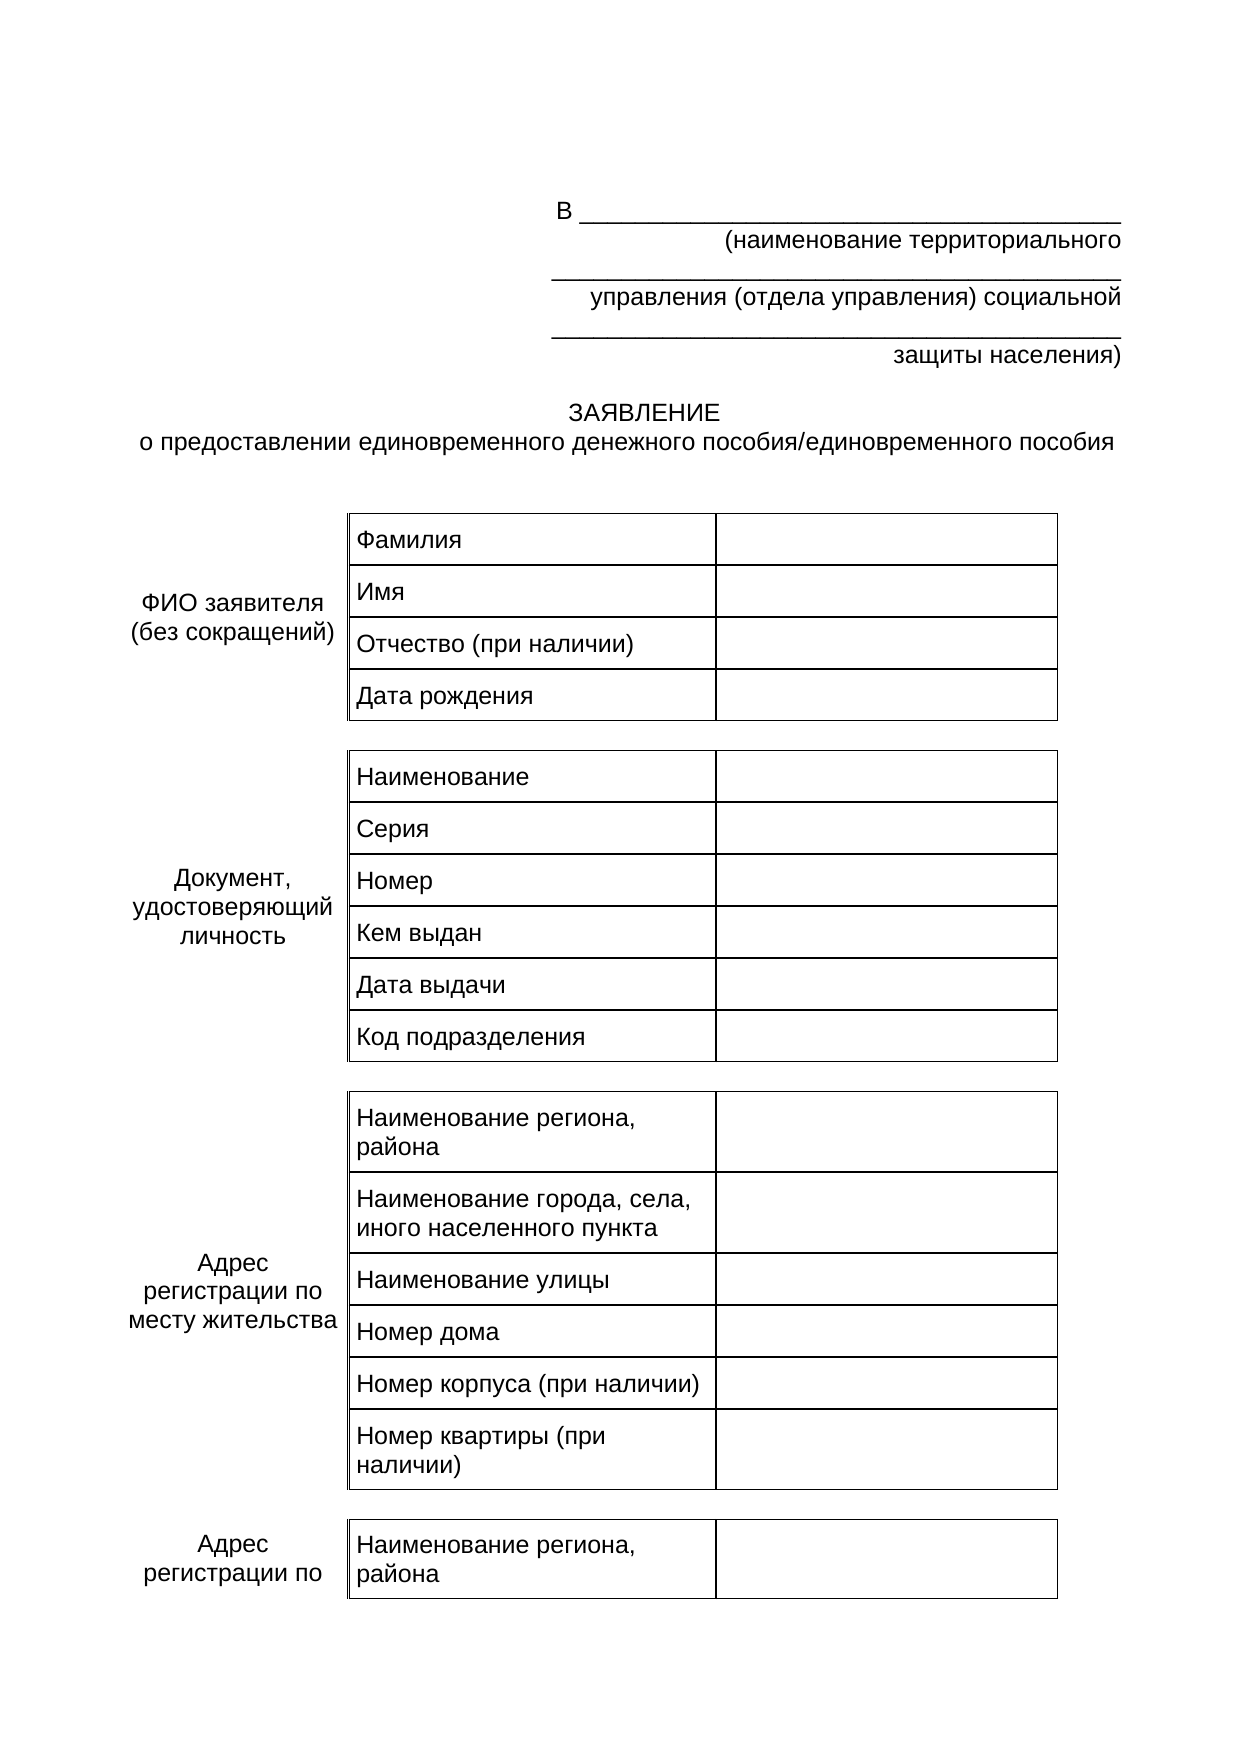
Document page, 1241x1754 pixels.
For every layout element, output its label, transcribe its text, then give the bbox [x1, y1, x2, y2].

table_cell Код подразделения [350, 1011, 715, 1061]
table_cell Дата выдачи [350, 959, 715, 1009]
table_cell Серия [350, 803, 715, 853]
table_cell Отчество (при наличии) [350, 618, 715, 668]
table_cell Наименование улицы [350, 1254, 715, 1304]
table_header Документ, удостоверяющий личность [118, 750, 347, 1062]
table_cell Наименование города, села, иного населенного пункта [350, 1173, 715, 1252]
table_cell [717, 803, 1057, 853]
table_cell [717, 1011, 1057, 1061]
table_cell Номер квартиры (при наличии) [350, 1410, 715, 1489]
table_cell Дата рождения [350, 670, 715, 720]
table_header Наименование [350, 751, 715, 801]
table_header [717, 1092, 1057, 1171]
table_cell Номер корпуса (при наличии) [350, 1358, 715, 1408]
table_cell [717, 566, 1057, 616]
text (наименование территориального [118, 225, 1122, 253]
table_header Адрес регистрации по [118, 1519, 347, 1599]
table_cell Кем выдан [350, 907, 715, 957]
table_header Фамилия [350, 514, 715, 564]
table_cell Номер дома [350, 1306, 715, 1356]
table_header [717, 1520, 1057, 1598]
table_header [717, 514, 1057, 564]
text _________________________________________ [118, 311, 1122, 340]
table_cell [717, 670, 1057, 720]
text защиты населения) [118, 340, 1122, 368]
text о предоставлении единовременного денежного пособия/единовременного пособия [118, 427, 1122, 455]
table_cell Имя [350, 566, 715, 616]
table_header Адрес регистрации по месту жительства [118, 1091, 347, 1490]
table_cell [717, 855, 1057, 905]
text _________________________________________ [118, 253, 1122, 282]
table_cell [717, 1358, 1057, 1408]
table_header [717, 751, 1057, 801]
table_cell [717, 959, 1057, 1009]
table_cell [717, 1306, 1057, 1356]
table_cell Номер [350, 855, 715, 905]
table_cell [717, 907, 1057, 957]
table_header Наименование региона, района [350, 1520, 715, 1598]
table_cell [717, 1173, 1057, 1252]
text ЗАЯВЛЕНИЕ [118, 398, 1122, 427]
table_cell [717, 618, 1057, 668]
table_header ФИО заявителя (без сокращений) [118, 513, 347, 721]
text управления (отдела управления) социальной [118, 282, 1122, 311]
text В _______________________________________ [118, 196, 1122, 225]
table_cell [717, 1254, 1057, 1304]
table_cell [717, 1410, 1057, 1489]
table_header Наименование региона, района [350, 1092, 715, 1171]
